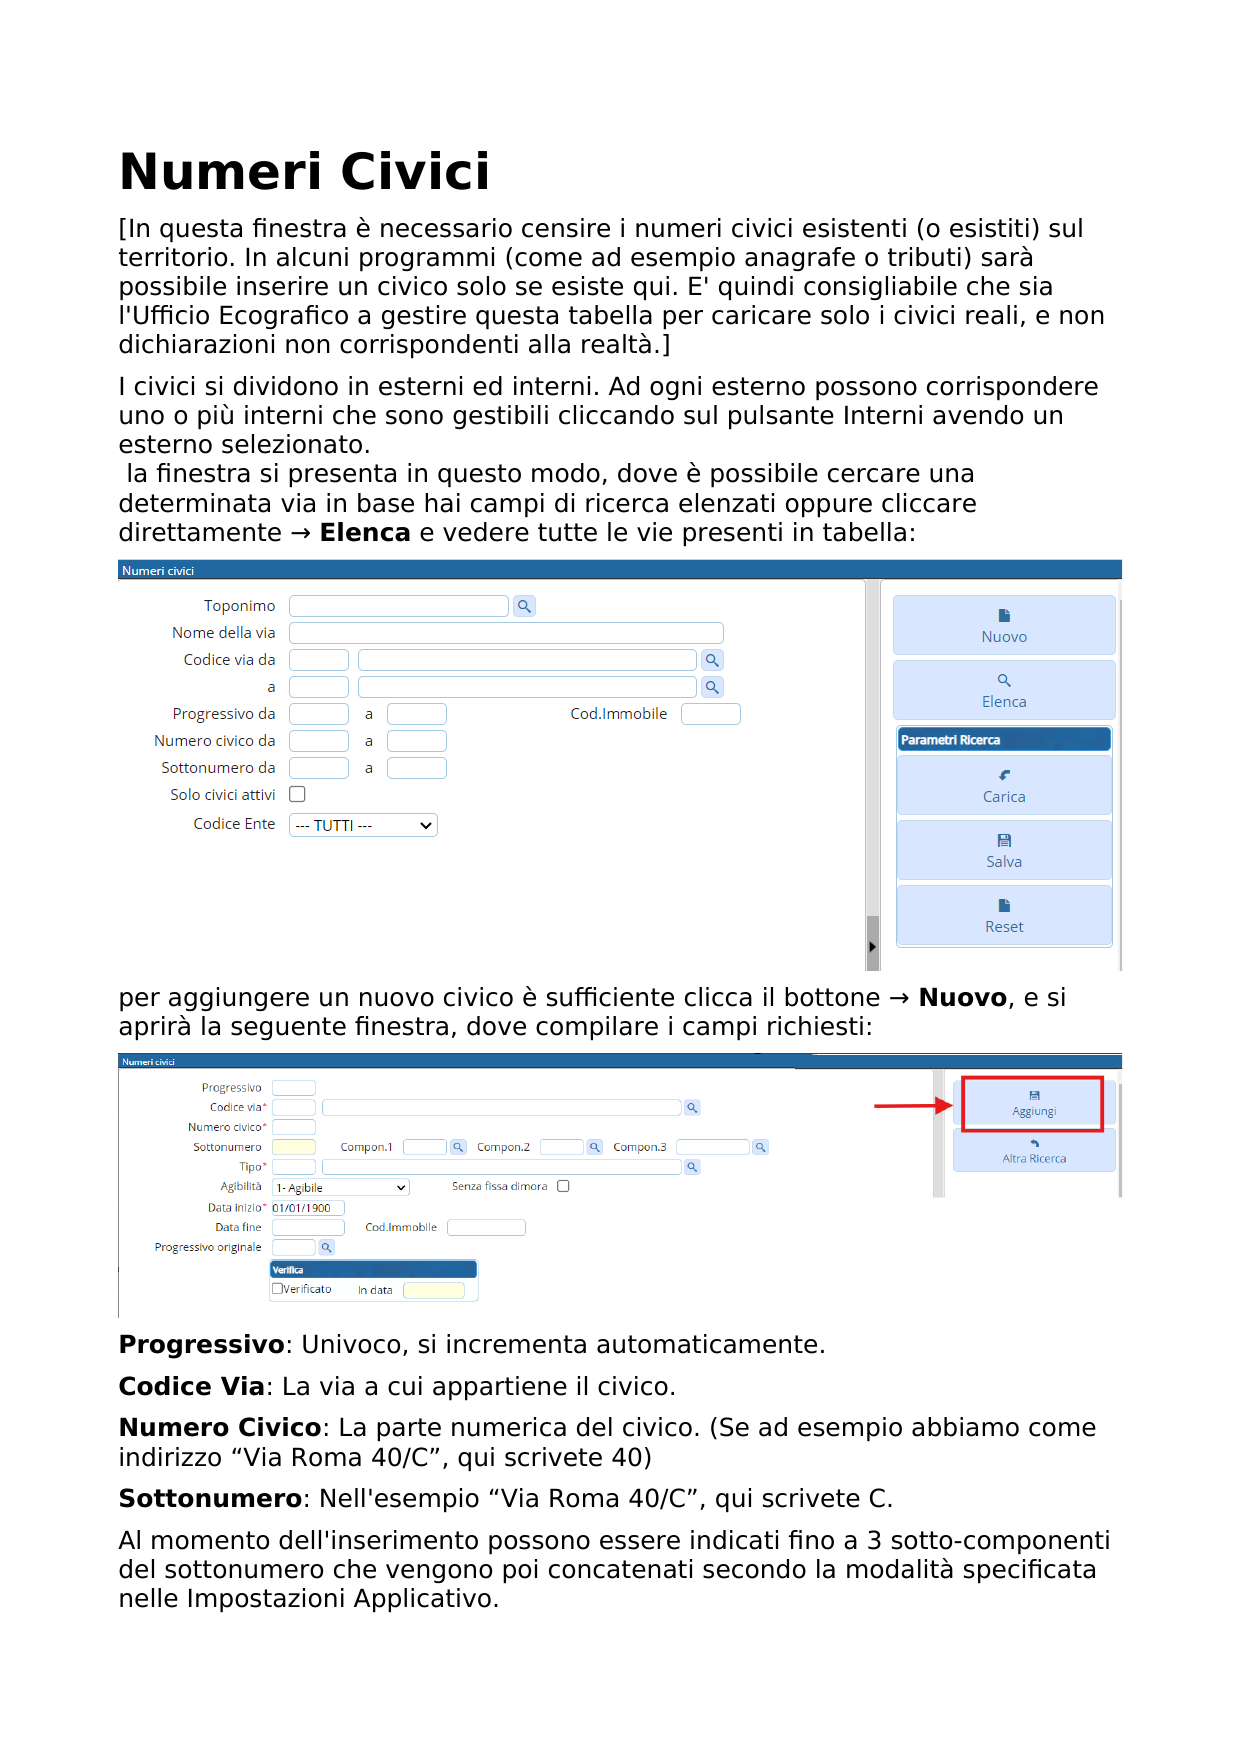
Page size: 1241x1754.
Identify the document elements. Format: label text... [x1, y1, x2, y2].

text Numero Civico: La parte numerica del civico. (Se ad esempio abbiamo come indirizzo “Via Roma 40/C”, qui scrivete 40) [118, 1414, 1122, 1472]
picture [118, 1053, 1123, 1318]
text [In questa finestra è necessario censire i numeri civici esistenti (o esistiti) sul territorio. In alcuni programmi (come ad esempio anagrafe o tributi) sarà possibile inserire un civico solo se esiste qui. E' quindi consigliabile che sia l'Ufficio Ecografico a gestire questa tabella per caricare solo i civici reali, e non dichiarazioni non corrispondenti alla realtà.] [118, 214, 1122, 360]
picture [118, 559, 1123, 971]
text Sottonumero: Nell'esempio “Via Roma 40/C”, qui scrivete C. [118, 1484, 1122, 1514]
text Progressivo: Univoco, si incrementa automaticamente. [118, 1330, 1122, 1359]
text Al momento dell'inserimento possono essere indicati fino a 3 sotto-componenti del sottonumero che vengono poi concatenati secondo la modalità specificata nelle Impostazioni Applicativo. [118, 1526, 1122, 1614]
text per aggiungere un nuovo civico è sufficiente clicca il bottone → Nuovo, e si aprirà la seguente finestra, dove compilare i campi richiesti: [118, 983, 1122, 1041]
subtitle Numeri Civici [118, 143, 1122, 201]
text I civici si dividono in esterni ed interni. Ad ogni esterno possono corrispondere uno o più interni che sono gestibili cliccando sul pulsante Interni avendo un esterno selezionato. la finestra si presenta in questo modo, dove è possibile cercare una determinata via in base hai campi di ricerca elenzati oppure cliccare direttamente → Elenca e vedere tutte le vie presenti in tabella: [118, 372, 1122, 547]
text Codice Via: La via a cui appartiene il civico. [118, 1372, 1122, 1401]
